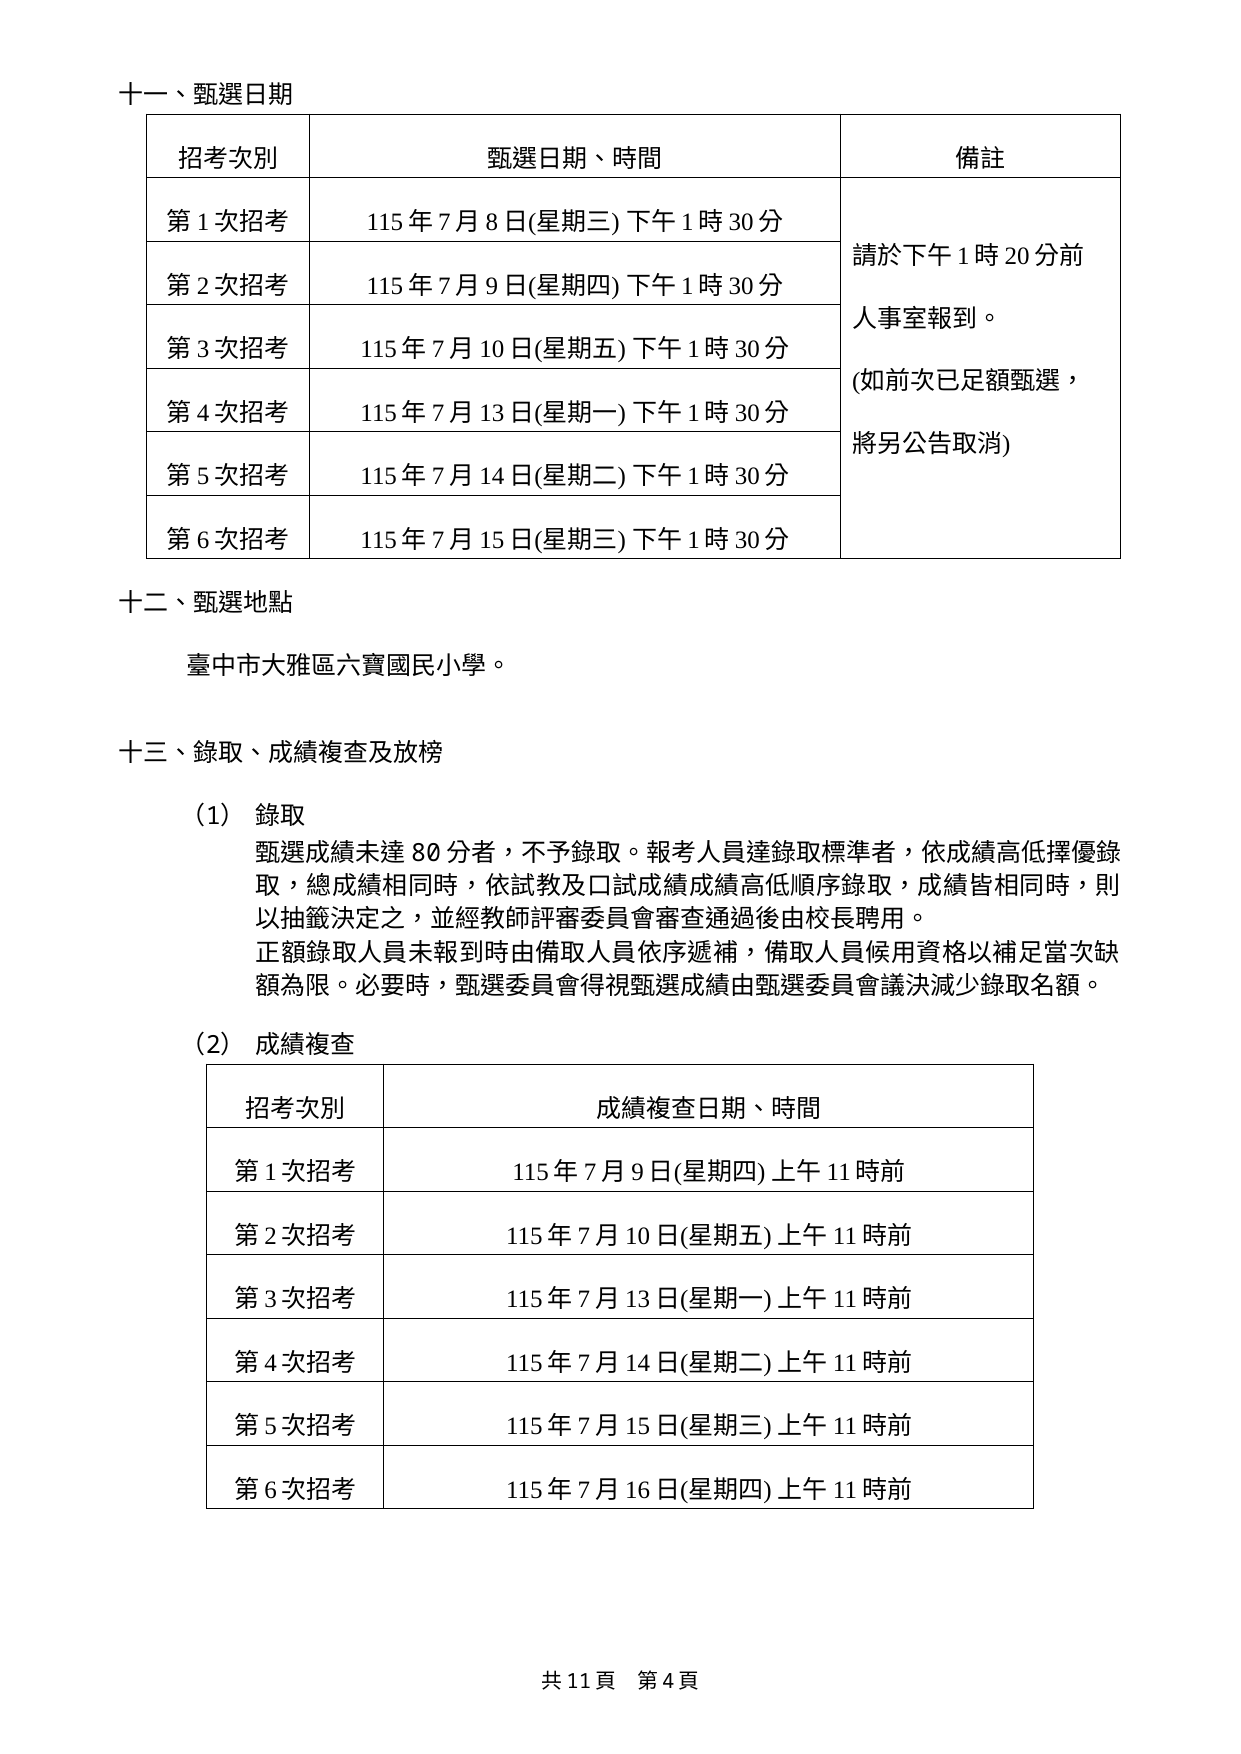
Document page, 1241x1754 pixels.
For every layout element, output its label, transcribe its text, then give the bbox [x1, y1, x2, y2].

table_cell 第2次招考 [207, 1192, 383, 1254]
text 十三、錄取、成績複查及放榜 [118, 709, 1122, 772]
text 正額錄取人員未報到時由備取人員依序遞補，備取人員候用資格以補足當次缺額為限。必要時，甄選委員會得視甄選成績由甄選委員會議決減少錄取名額。 [256, 934, 1122, 1001]
text 十一、甄選日期 [118, 51, 1122, 113]
table_cell 115年7月14日(星期二) 上午11時前 [384, 1319, 1033, 1381]
table_cell 115年7月13日(星期一) 下午1時30分 [310, 369, 840, 431]
table_cell 第4次招考 [147, 369, 309, 431]
table_cell 115年7月10日(星期五) 上午11時前 [384, 1192, 1033, 1254]
table_header 成績複查日期、時間 [384, 1065, 1033, 1127]
table_cell 第3次招考 [147, 305, 309, 368]
table_header 甄選日期、時間 [310, 115, 840, 177]
text 臺中市大雅區六寶國民小學。 [186, 622, 1122, 684]
text 十二、甄選地點 [118, 559, 1122, 622]
table_cell 115年7月13日(星期一) 上午11時前 [384, 1255, 1033, 1318]
table_header 招考次別 [147, 115, 309, 177]
table_cell 第3次招考 [207, 1255, 383, 1318]
table_cell 115年7月9日(星期四) 下午1時30分 [310, 242, 840, 304]
table_cell 115年7月15日(星期三) 上午11時前 [384, 1382, 1033, 1445]
table_cell 第6次招考 [207, 1446, 383, 1508]
table_header 備註 [841, 115, 1120, 177]
table_cell 第1次招考 [207, 1128, 383, 1191]
text 甄選成績未達80分者，不予錄取。報考人員達錄取標準者，依成績高低擇優錄取，總成績相同時，依試教及口試成績成績高低順序錄取，成績皆相同時，則以抽籤決定之，並經教師評審委員會審查通過後由校長聘用。 [256, 834, 1122, 934]
table_cell 115年7月14日(星期二) 下午1時30分 [310, 432, 840, 495]
list 成績複查 [181, 1001, 1122, 1063]
table_cell 115年7月16日(星期四) 上午11時前 [384, 1446, 1033, 1508]
table_header 招考次別 [207, 1065, 383, 1127]
table_cell 115年7月9日(星期四) 上午11時前 [384, 1128, 1033, 1191]
table_cell 第6次招考 [147, 496, 309, 558]
table_cell 115年7月10日(星期五) 下午1時30分 [310, 305, 840, 368]
table_cell 115年7月8日(星期三) 下午1時30分 [310, 178, 840, 241]
table_cell 請於下午1時20分前人事室報到。 (如前次已足額甄選，將另公告取消) [841, 178, 1120, 558]
table_cell 第4次招考 [207, 1319, 383, 1381]
table_cell 第5次招考 [207, 1382, 383, 1445]
list 錄取 [181, 772, 1122, 834]
table_cell 第2次招考 [147, 242, 309, 304]
table_cell 115年7月15日(星期三) 下午1時30分 [310, 496, 840, 558]
table_cell 第5次招考 [147, 432, 309, 495]
table_cell 第1次招考 [147, 178, 309, 241]
